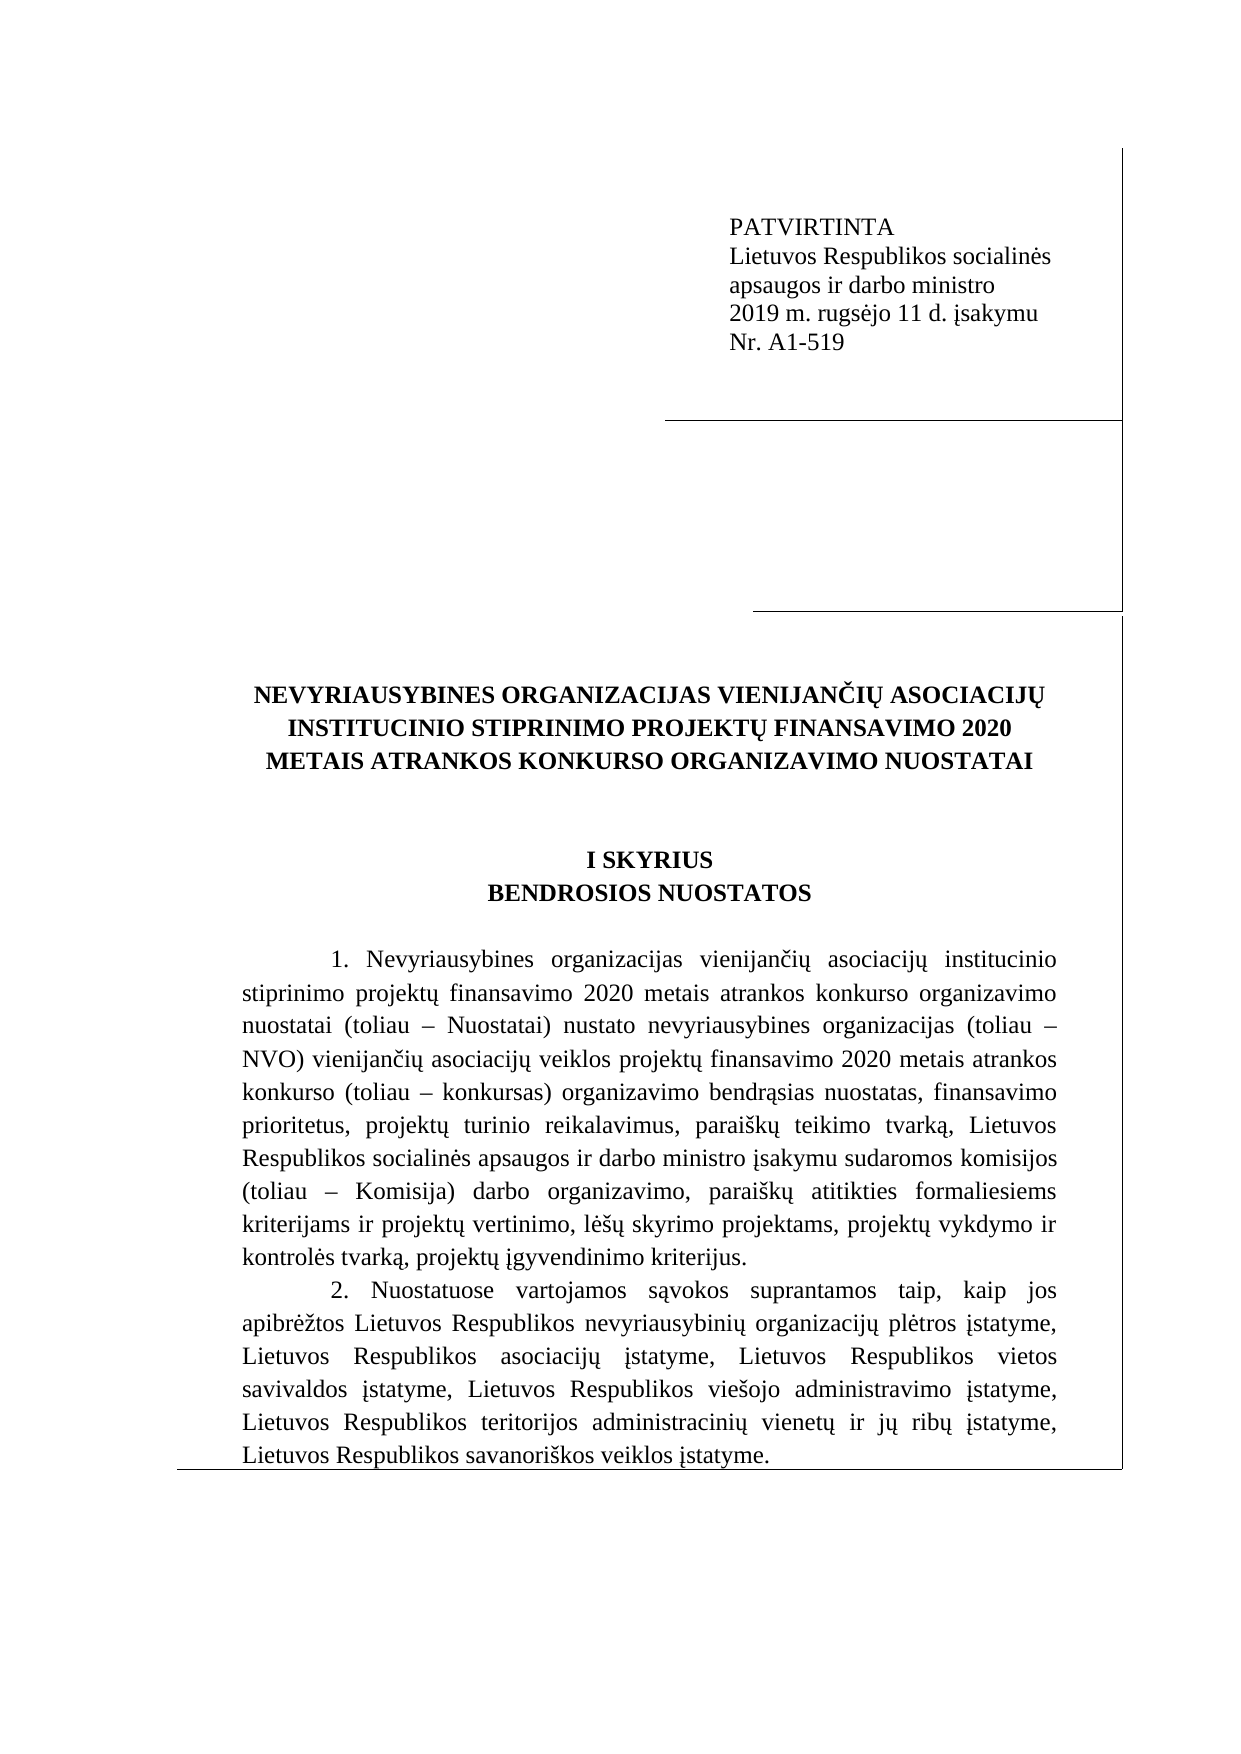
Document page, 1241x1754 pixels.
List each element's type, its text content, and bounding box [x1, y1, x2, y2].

text BENDROSIOS NUOSTATOS [177, 814, 1122, 880]
text apsaugos ir darbo ministro [664, 270, 1122, 298]
text PATVIRTINTA [664, 148, 1122, 241]
text I SKYRIUS [177, 781, 1122, 814]
text NEVYRIAUSYBINES ORGANIZACIJAS VIENIJANČIŲ ASOCIACIJŲ INSTITUCINIO STIPRINIMO PROJEKTŲ FINANSAVIMO 2020 METAIS ATRANKOS KONKURSO ORGANIZAVIMO NUOSTATAI [177, 616, 1122, 775]
text Lietuvos Respublikos socialinės [664, 241, 1122, 270]
text 2. Nuostatuose vartojamos sąvokos suprantamos taip, kaip jos apibrėžtos Lietuvos Respublikos nevyriausybinių organizacijų plėtros įstatyme, Lietuvos Respublikos asociacijų įstatyme, Lietuvos Respublikos vietos savivaldos įstatyme, Lietuvos Respublikos viešojo administravimo įstatyme, Lietuvos Respublikos teritorijos administracinių vienetų ir jų ribų įstatyme, Lietuvos Respublikos savanoriškos veiklos įstatyme. [177, 1210, 1122, 1469]
text 2019 m. rugsėjo 11 d. įsakymu Nr. A1-519 [664, 298, 1122, 421]
text 1. Nevyriausybines organizacijas vienijančių asociacijų institucinio stiprinimo projektų finansavimo 2020 metais atrankos konkurso organizavimo nuostatai (toliau – Nuostatai) nustato nevyriausybines organizacijas (toliau – NVO) vienijančių asociacijų veiklos projektų finansavimo 2020 metais atrankos konkurso (toliau – konkursas) organizavimo bendrąsias nuostatas, finansavimo prioritetus, projektų turinio reikalavimus, paraiškų teikimo tvarką, Lietuvos Respublikos socialinės apsaugos ir darbo ministro įsakymu sudaromos komisijos (toliau – Komisija) darbo organizavimo, paraiškų atitikties formaliesiems kriterijams ir projektų vertinimo, lėšų skyrimo projektams, projektų vykdymo ir kontrolės tvarką, projektų įgyvendinimo kriterijus. [177, 880, 1122, 1210]
